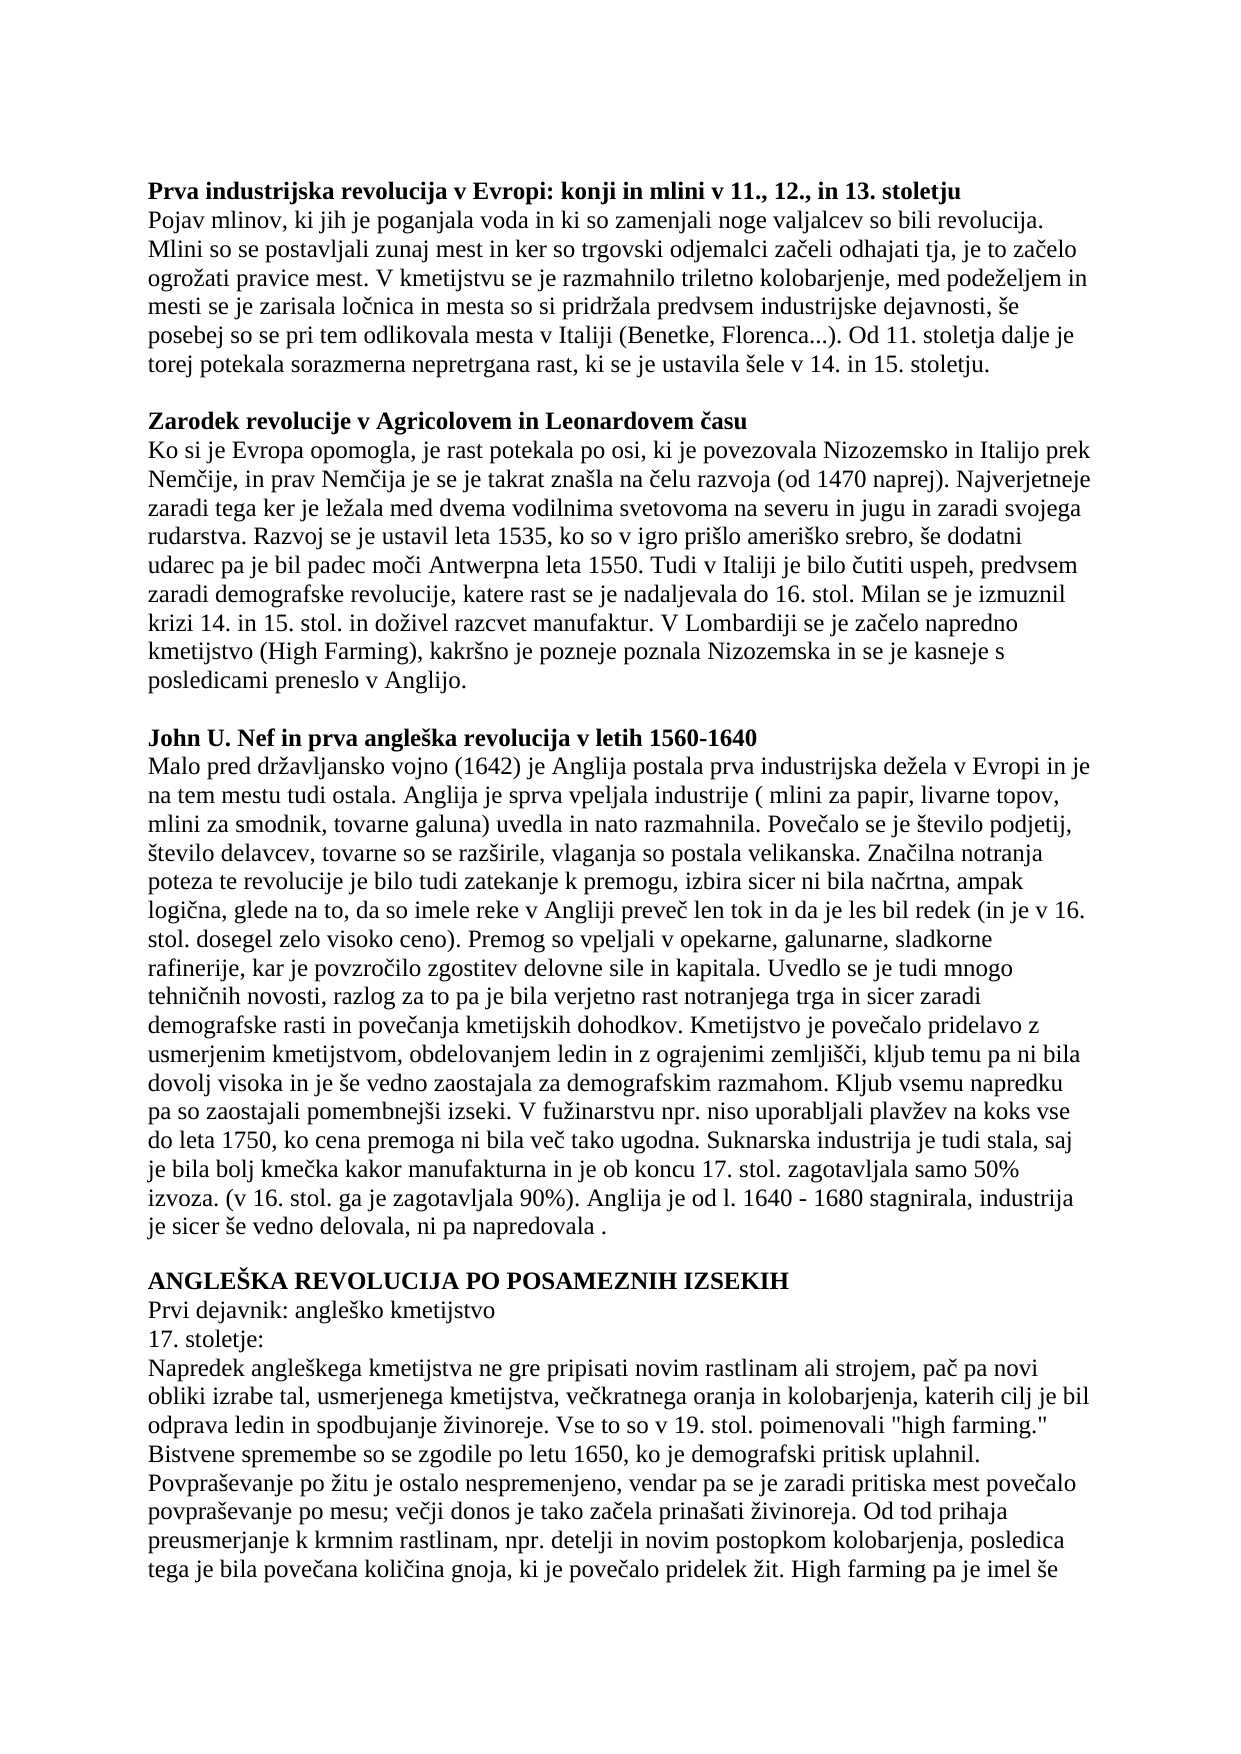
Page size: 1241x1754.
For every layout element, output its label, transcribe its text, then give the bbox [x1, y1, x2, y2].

text Malo pred državljansko vojno (1642) je Anglija postala prva industrijska dežela v Evropi in je na tem mestu tudi ostala. Anglija je sprva vpeljala industrije ( mlini za papir, livarne topov, mlini za smodnik, tovarne galuna) uvedla in nato razmahnila. Povečalo se je število podjetij, število delavcev, tovarne so se razširile, vlaganja so postala velikanska. Značilna notranja poteza te revolucije je bilo tudi zatekanje k premogu, izbira sicer ni bila načrtna, ampak logična, glede na to, da so imele reke v Angliji preveč len tok in da je les bil redek (in je v 16. stol. dosegel zelo visoko ceno). Premog so vpeljali v opekarne, galunarne, sladkorne rafinerije, kar je povzročilo zgostitev delovne sile in kapitala. Uvedlo se je tudi mnogo tehničnih novosti, razlog za to pa je bila verjetno rast notranjega trga in sicer zaradi demografske rasti in povečanja kmetijskih dohodkov. Kmetijstvo je povečalo pridelavo z usmerjenim kmetijstvom, obdelovanjem ledin in z ograjenimi zemljišči, kljub temu pa ni bila dovolj visoka in je še vedno zaostajala za demografskim razmahom. Kljub vsemu napredku pa so zaostajali pomembnejši izseki. V fužinarstvu npr. niso uporabljali plavžev na koks vse do leta 1750, ko cena premoga ni bila več tako ugodna. Suknarska industrija je tudi stala, saj je bila bolj kmečka kakor manufakturna in je ob koncu 17. stol. zagotavljala samo 50% izvoza. (v 16. stol. ga je zagotavljala 90%). Anglija je od l. 1640 - 1680 stagnirala, industrija je sicer še vedno delovala, ni pa napredovala . [148, 751, 1093, 1240]
text Prva industrijska revolucija v Evropi: konji in mlini v 11., 12., in 13. stoletju Pojav mlinov, ki jih je poganjala voda in ki so zamenjali noge valjalcev so bili revolucija. Mlini so se postavljali zunaj mest in ker so trgovski odjemalci začeli odhajati tja, je to začelo ogrožati pravice mest. V kmetijstvu se je razmahnilo triletno kolobarjenje, med podeželjem in mesti se je zarisala ločnica in mesta so si pridržala predvsem industrijske dejavnosti, še posebej so se pri tem odlikovala mesta v Italiji (Benetke, Florenca...). Od 11. stoletja dalje je torej potekala sorazmerna nepretrgana rast, ki se je ustavila šele v 14. in 15. stoletju. [148, 176, 1093, 378]
text Zarodek revolucije v Agricolovem in Leonardovem času Ko si je Evropa opomogla, je rast potekala po osi, ki je povezovala Nizozemsko in Italijo prek Nemčije, in prav Nemčija je se je takrat znašla na čelu razvoja (od 1470 naprej). Najverjetneje zaradi tega ker je ležala med dvema vodilnima svetovoma na severu in jugu in zaradi svojega rudarstva. Razvoj se je ustavil leta 1535, ko so v igro prišlo ameriško srebro, še dodatni udarec pa je bil padec moči Antwerpna leta 1550. Tudi v Italiji je bilo čutiti uspeh, predvsem zaradi demografske revolucije, katere rast se je nadaljevala do 16. stol. Milan se je izmuznil krizi 14. in 15. stol. in doživel razcvet manufaktur. V Lombardiji se je začelo napredno kmetijstvo (High Farming), kakršno je pozneje poznala Nizozemska in se je kasneje s posledicami preneslo v Anglijo. [148, 406, 1093, 694]
text ANGLEŠKA REVOLUCIJA PO POSAMEZNIH IZSEKIH [148, 1266, 1093, 1295]
text Napredek angleškega kmetijstva ne gre pripisati novim rastlinam ali strojem, pač pa novi obliki izrabe tal, usmerjenega kmetijstva, večkratnega oranja in kolobarjenja, katerih cilj je bil odprava ledin in spodbujanje živinoreje. Vse to so v 19. stol. poimenovali "high farming." Bistvene spremembe so se zgodile po letu 1650, ko je demografski pritisk uplahnil. Povpraševanje po žitu je ostalo nespremenjeno, vendar pa se je zaradi pritiska mest povečalo povpraševanje po mesu; večji donos je tako začela prinašati živinoreja. Od tod prihaja preusmerjanje k krmnim rastlinam, npr. detelji in novim postopkom kolobarjenja, posledica tega je bila povečana količina gnoja, ki je povečalo pridelek žit. High farming pa je imel še [148, 1353, 1093, 1583]
text Prvi dejavnik: angleško kmetijstvo 17. stoletje: [148, 1295, 1093, 1353]
text John U. Nef in prva angleška revolucija v letih 1560-1640 [148, 723, 1093, 751]
